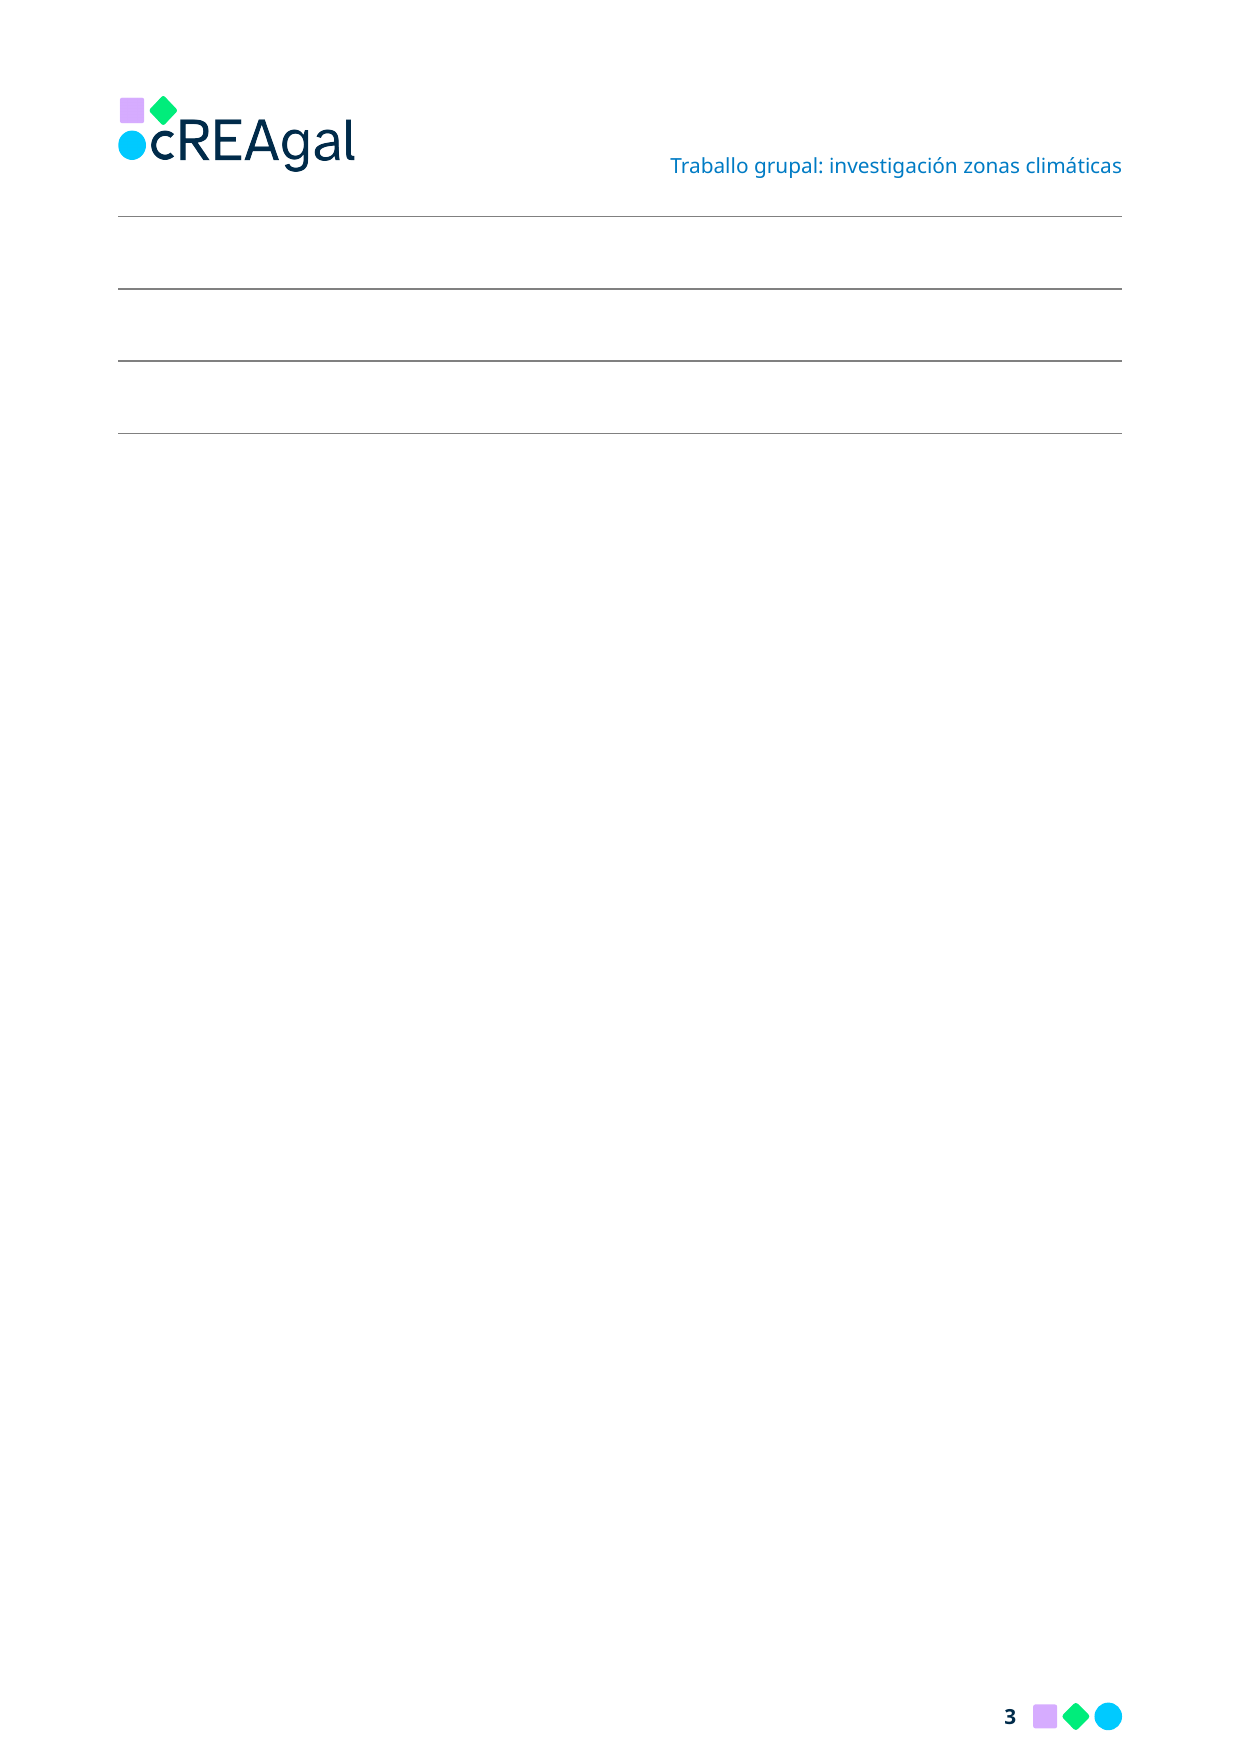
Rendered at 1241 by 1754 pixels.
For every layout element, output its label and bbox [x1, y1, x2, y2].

picture [118, 96, 355, 172]
